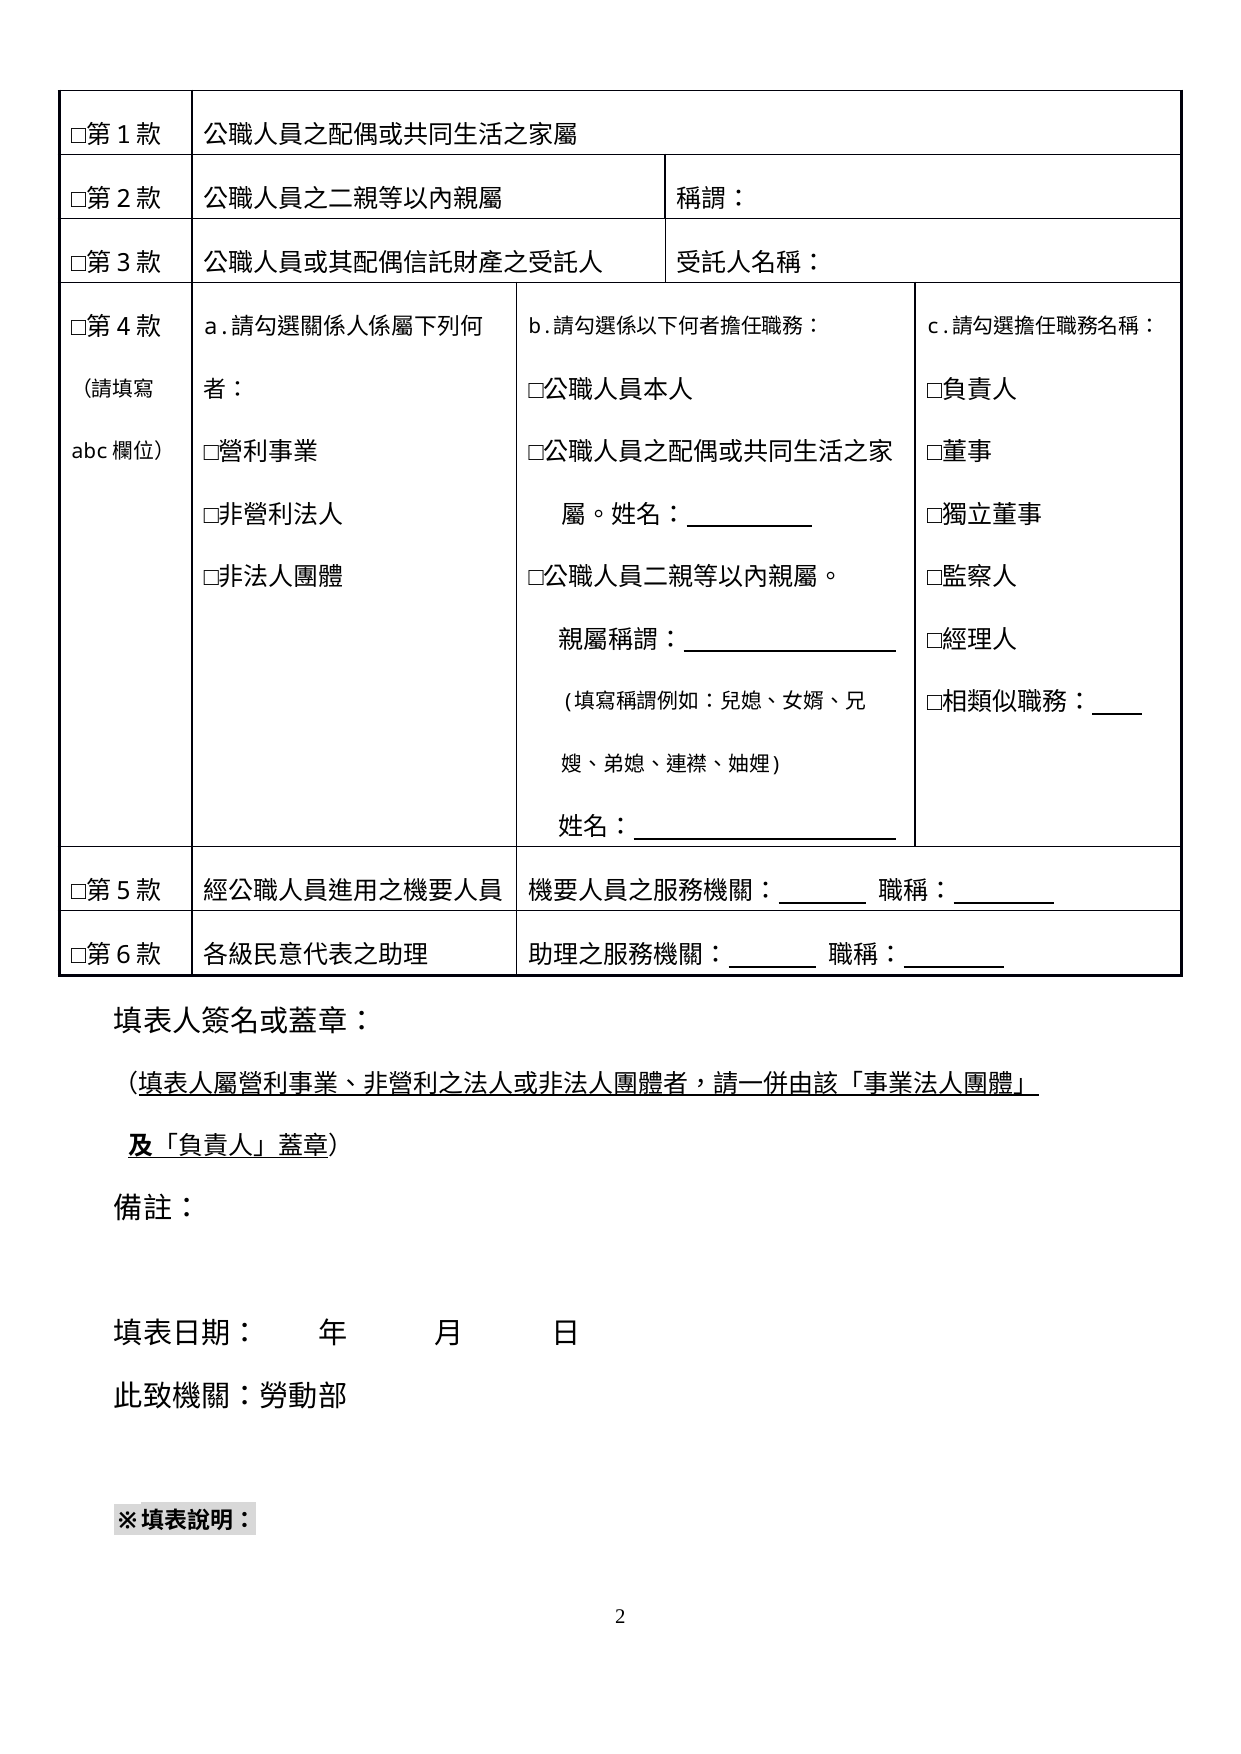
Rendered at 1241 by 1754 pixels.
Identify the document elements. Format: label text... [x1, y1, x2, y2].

table_cell 公職人員或其配偶信託財產之受託人 [193, 219, 665, 282]
table_cell 受託人名稱： [666, 219, 1180, 282]
table_cell □第3款 [61, 219, 191, 282]
text 填表人簽名或蓋章： [114, 977, 1053, 1039]
table_cell □第2款 [61, 155, 191, 218]
table_cell 公職人員之配偶或共同生活之家屬 [193, 91, 1180, 153]
table_cell 機要人員之服務機關： 職稱： [517, 847, 1180, 910]
text ※填表說明： [114, 1477, 1053, 1539]
text 此致機關：勞動部 [114, 1352, 1053, 1414]
table_cell 稱謂： [666, 155, 1180, 218]
text 填表日期： 年 月 日 [114, 1289, 1053, 1352]
table_cell □第6款 [61, 911, 191, 974]
table_cell b.請勾選係以下何者擔任職務： □公職人員本人 □公職人員之配偶或共同生活之家屬。姓名： □公職人員二親等以內親屬。 親屬稱謂： (填寫稱謂例如：兒媳、女婿、兄嫂、弟媳、連襟、妯娌) 姓名： [517, 283, 914, 846]
table_cell □第1款 [61, 91, 191, 153]
table_cell □第5款 [61, 847, 191, 910]
table_cell 公職人員之二親等以內親屬 [193, 155, 664, 218]
table_cell 經公職人員進用之機要人員 [193, 847, 516, 910]
text （填表人屬營利事業、非營利之法人或非法人團體者，請一併由該「事業法人團體」及「負責人」蓋章） [113, 1039, 1053, 1164]
table_cell c.請勾選擔任職務名稱： □負責人 □董事 □獨立董事 □監察人 □經理人 □相類似職務： [916, 283, 1180, 846]
table_cell □第4款 （請填寫abc欄位） [61, 283, 191, 846]
text 備註： [114, 1164, 1053, 1227]
table_cell 助理之服務機關： 職稱： [517, 911, 1180, 974]
table_cell 各級民意代表之助理 [193, 911, 516, 974]
table_cell a.請勾選關係人係屬下列何者： □營利事業 □非營利法人 □非法人團體 [193, 283, 516, 846]
